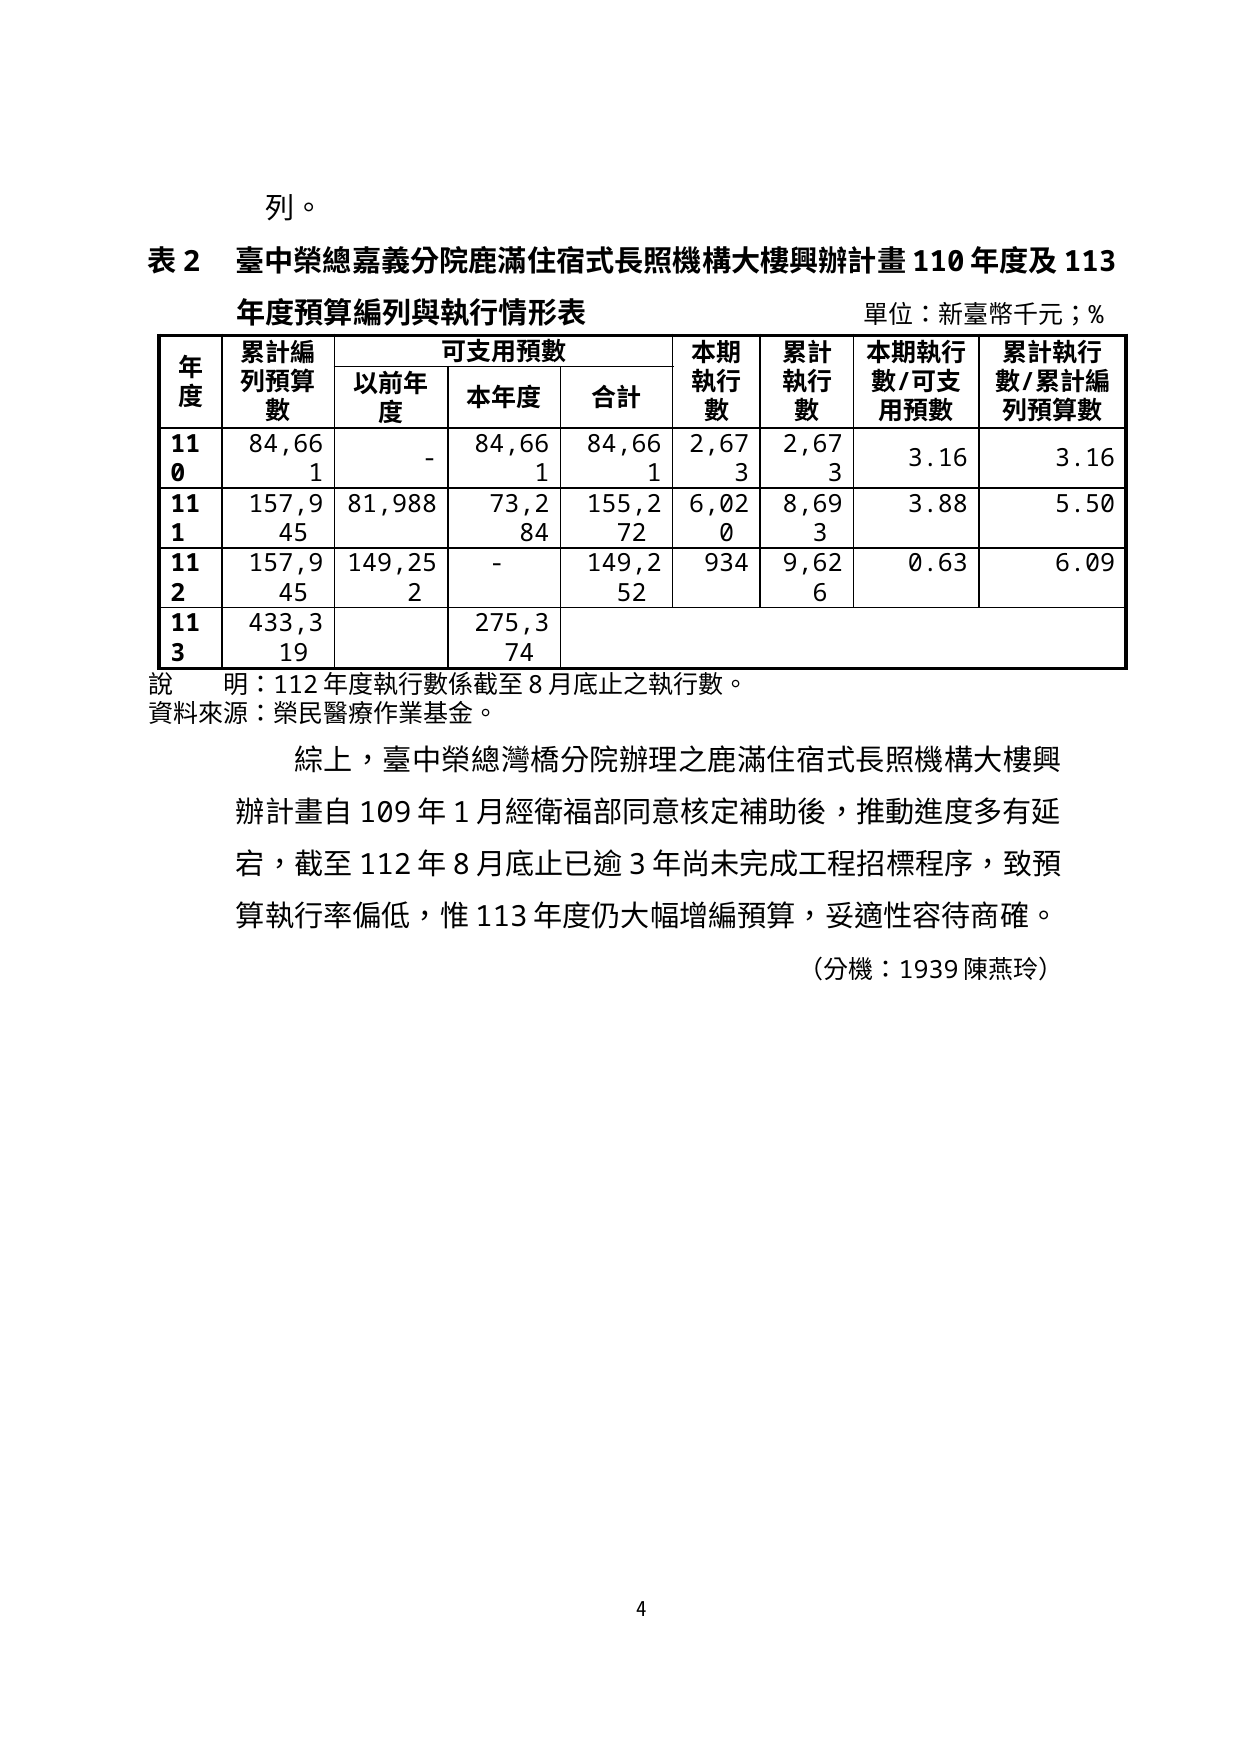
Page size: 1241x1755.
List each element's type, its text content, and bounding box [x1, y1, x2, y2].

text 表2 臺中榮總嘉義分院鹿滿住宿式長照機構大樓興辦計畫110年度及113年度預算編列與執行情形表 單位：新臺幣千元；% [148, 229, 1116, 333]
table_cell 6,020 [673, 489, 759, 547]
table_cell 6.09 [980, 549, 1124, 607]
table_header 可支用預數 [335, 337, 672, 366]
table_cell 113 [161, 608, 221, 667]
table_cell 275,374 [449, 608, 560, 667]
text 綜上，臺中榮總灣橋分院辦理之鹿滿住宿式長照機構大樓興辦計畫自109年1月經衛福部同意核定補助後，推動進度多有延宕，截至112年8月底止已逾3年尚未完成工程招標程序，致預算執行率偏低，惟113年度仍大幅增編預算，妥適性容待商確。 [236, 728, 1063, 937]
text 說 明：112年度執行數係截至8月底止之執行數。 [148, 670, 1063, 699]
table_cell 149,252 [335, 549, 447, 607]
table_cell 3.16 [854, 429, 978, 487]
table_cell 111 [161, 489, 221, 547]
table_cell 2,673 [673, 429, 759, 487]
table_cell 110 [161, 429, 221, 487]
table_cell 157,945 [223, 489, 334, 547]
table_cell 0.63 [854, 549, 978, 607]
table_cell 84,661 [449, 429, 560, 487]
table_cell 81,988 [335, 489, 447, 547]
table_cell 73,284 [449, 489, 560, 547]
table_header 年度 [161, 337, 221, 427]
table_cell 84,661 [223, 429, 334, 487]
table_cell 2,673 [761, 429, 853, 487]
table_cell - [449, 549, 560, 607]
table_header 本期執行數 [673, 337, 759, 427]
table_cell 433,319 [223, 608, 334, 667]
table_cell 本年度 [449, 367, 560, 427]
table_header 本期執行數/可支用預數 [854, 337, 978, 427]
table_cell 3.88 [854, 489, 978, 547]
table_cell 934 [673, 549, 759, 607]
table_cell 149,252 [561, 549, 672, 607]
table_header 累計執行數 [761, 337, 853, 427]
text 資料來源：榮民醫療作業基金。 [148, 699, 1063, 728]
table_cell - [335, 429, 447, 487]
table_header 累計編列預算數 [223, 337, 334, 427]
table_cell 155,272 [561, 489, 672, 547]
table_header 累計執行數/累計編列預算數 [980, 337, 1124, 427]
table_cell 以前年度 [335, 367, 447, 427]
table_cell 3.16 [980, 429, 1124, 487]
table_cell 8,693 [761, 489, 853, 547]
table_cell 5.50 [980, 489, 1124, 547]
table_cell 合計 [561, 367, 672, 427]
text （分機：1939陳燕玲） [177, 937, 1063, 989]
table_cell [561, 608, 1124, 667]
table_cell [335, 608, 447, 667]
text 列。 [265, 177, 1063, 229]
table_cell 9,626 [761, 549, 853, 607]
table_cell 157,945 [223, 549, 334, 607]
table_cell 84,661 [561, 429, 672, 487]
table_cell 112 [161, 549, 221, 607]
